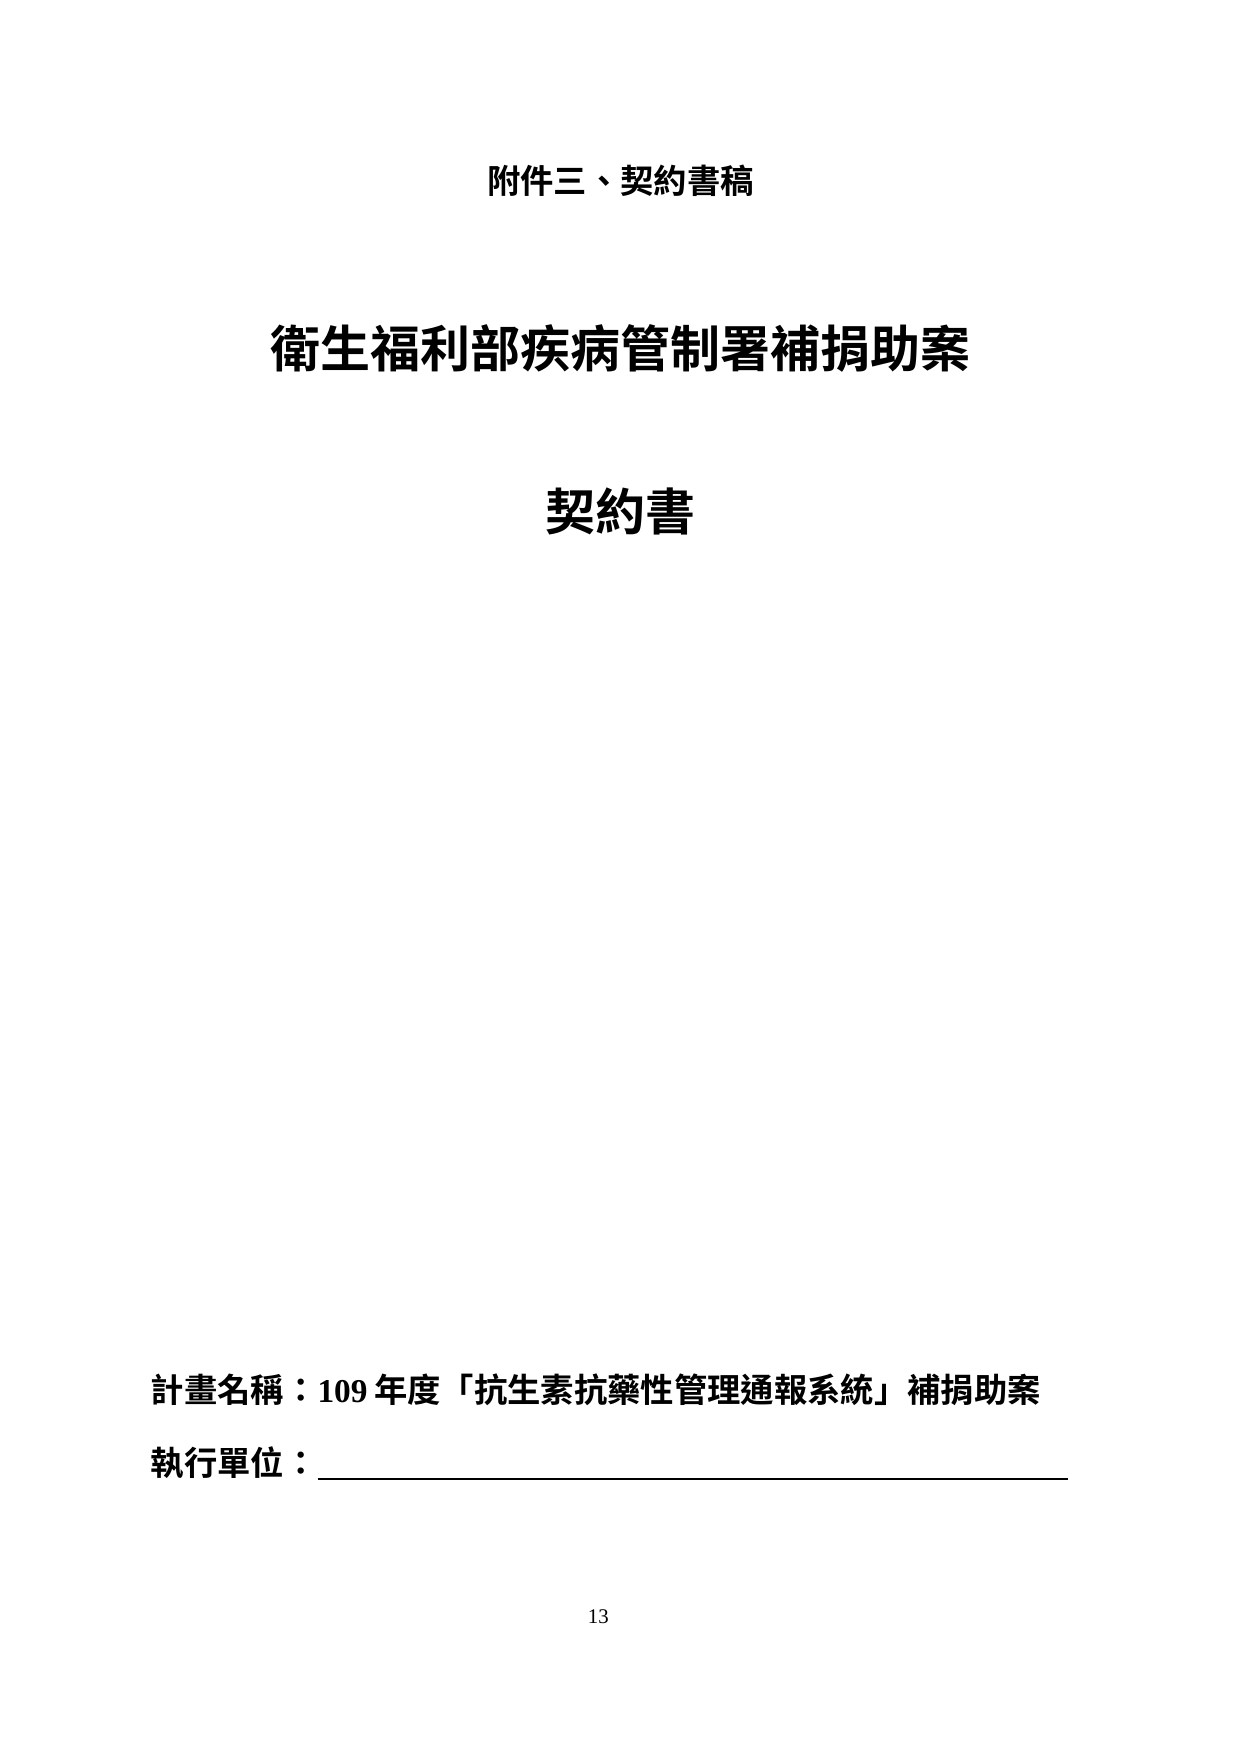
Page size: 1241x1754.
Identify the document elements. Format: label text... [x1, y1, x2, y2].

text 契約書 [165, 472, 1075, 544]
text 計畫名稱：109年度「抗生素抗藥性管理通報系統」補捐助案 [151, 1364, 1075, 1412]
subtitle 附件三、契約書稿 [165, 151, 1075, 203]
text 執行單位： A [151, 1436, 1075, 1542]
text 衛生福利部疾病管制署補捐助案 [165, 309, 1075, 382]
